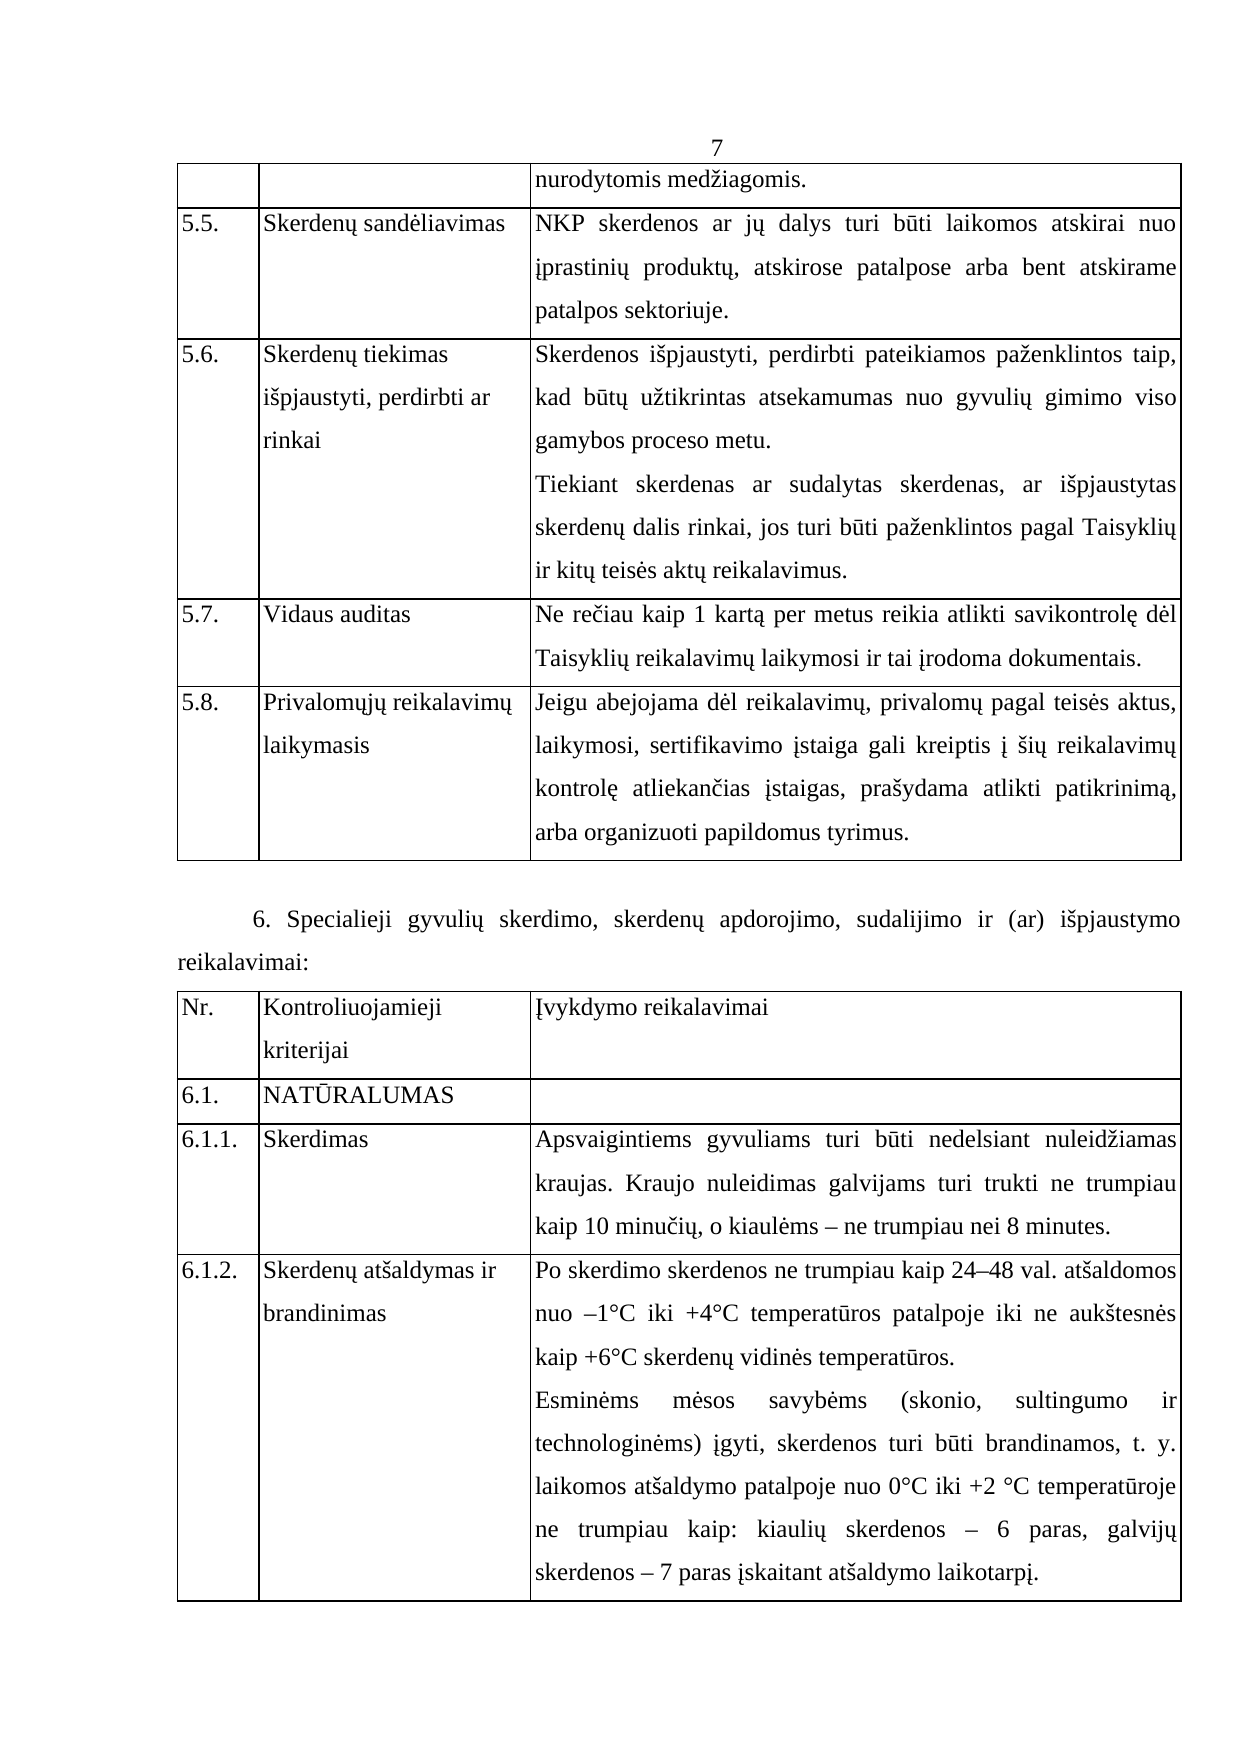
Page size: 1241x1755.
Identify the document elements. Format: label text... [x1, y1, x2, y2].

table_cell 6.1.2. [178, 1255, 258, 1600]
table_header Nr. [178, 992, 258, 1078]
table_cell 5.5. [178, 209, 258, 338]
table_cell Skerdimas [260, 1125, 530, 1254]
table_cell Po skerdimo skerdenos ne trumpiau kaip 24–48 val. atšaldomos nuo –1°C iki +4°C temperatūros patalpoje iki ne aukštesnės kaip +6°C skerdenų vidinės temperatūros. Esminėms mėsos savybėms (skonio, sultingumo ir technologinėms) įgyti, skerdenos turi būti brandinamos, t. y. laikomos atšaldymo patalpoje nuo 0°C iki +2 °C temperatūroje ne trumpiau kaip: kiaulių skerdenos – 6 paras, galvijų skerdenos – 7 paras įskaitant atšaldymo laikotarpį. [531, 1255, 1180, 1600]
text 6. Specialieji gyvulių skerdimo, skerdenų apdorojimo, sudalijimo ir (ar) išpjaustymo reikalavimai: [177, 904, 1181, 976]
table_cell [260, 164, 530, 207]
table_cell Skerdenų sandėliavimas [260, 209, 530, 338]
table_cell NKP skerdenos ar jų dalys turi būti laikomos atskirai nuo įprastinių produktų, atskirose patalpose arba bent atskirame patalpos sektoriuje. [531, 209, 1180, 338]
table_cell 5.6. [178, 340, 258, 598]
table_header Kontroliuojamieji kriterijai [260, 992, 530, 1078]
table_cell [178, 164, 258, 207]
table_cell Skerdenų tiekimas išpjaustyti, perdirbti ar rinkai [260, 340, 530, 598]
table_cell Jeigu abejojama dėl reikalavimų, privalomų pagal teisės aktus, laikymosi, sertifikavimo įstaiga gali kreiptis į šių reikalavimų kontrolę atliekančias įstaigas, prašydama atlikti patikrinimą, arba organizuoti papildomus tyrimus. [531, 687, 1180, 860]
table_cell 5.7. [178, 600, 258, 686]
table_cell Apsvaigintiems gyvuliams turi būti nedelsiant nuleidžiamas kraujas. Kraujo nuleidimas galvijams turi trukti ne trumpiau kaip 10 minučių, o kiaulėms – ne trumpiau nei 8 minutes. [531, 1125, 1180, 1254]
table_cell nurodytomis medžiagomis. [531, 164, 1180, 207]
table_cell Privalomųjų reikalavimų laikymasis [260, 687, 530, 860]
table_cell Skerdenos išpjaustyti, perdirbti pateikiamos paženklintos taip, kad būtų užtikrintas atsekamumas nuo gyvulių gimimo viso gamybos proceso metu. Tiekiant skerdenas ar sudalytas skerdenas, ar išpjaustytas skerdenų dalis rinkai, jos turi būti paženklintos pagal Taisyklių ir kitų teisės aktų reikalavimus. [531, 340, 1180, 598]
table_cell Ne rečiau kaip 1 kartą per metus reikia atlikti savikontrolę dėl Taisyklių reikalavimų laikymosi ir tai įrodoma dokumentais. [531, 600, 1180, 686]
table_cell 6.1.1. [178, 1125, 258, 1254]
table_cell Vidaus auditas [260, 600, 530, 686]
table_cell [531, 1080, 1180, 1123]
table_cell 6.1. [178, 1080, 258, 1123]
table_cell Skerdenų atšaldymas ir brandinimas [260, 1255, 530, 1600]
table_header Įvykdymo reikalavimai [531, 992, 1180, 1078]
table_cell 5.8. [178, 687, 258, 860]
table_cell NATŪRALUMAS [260, 1080, 530, 1123]
